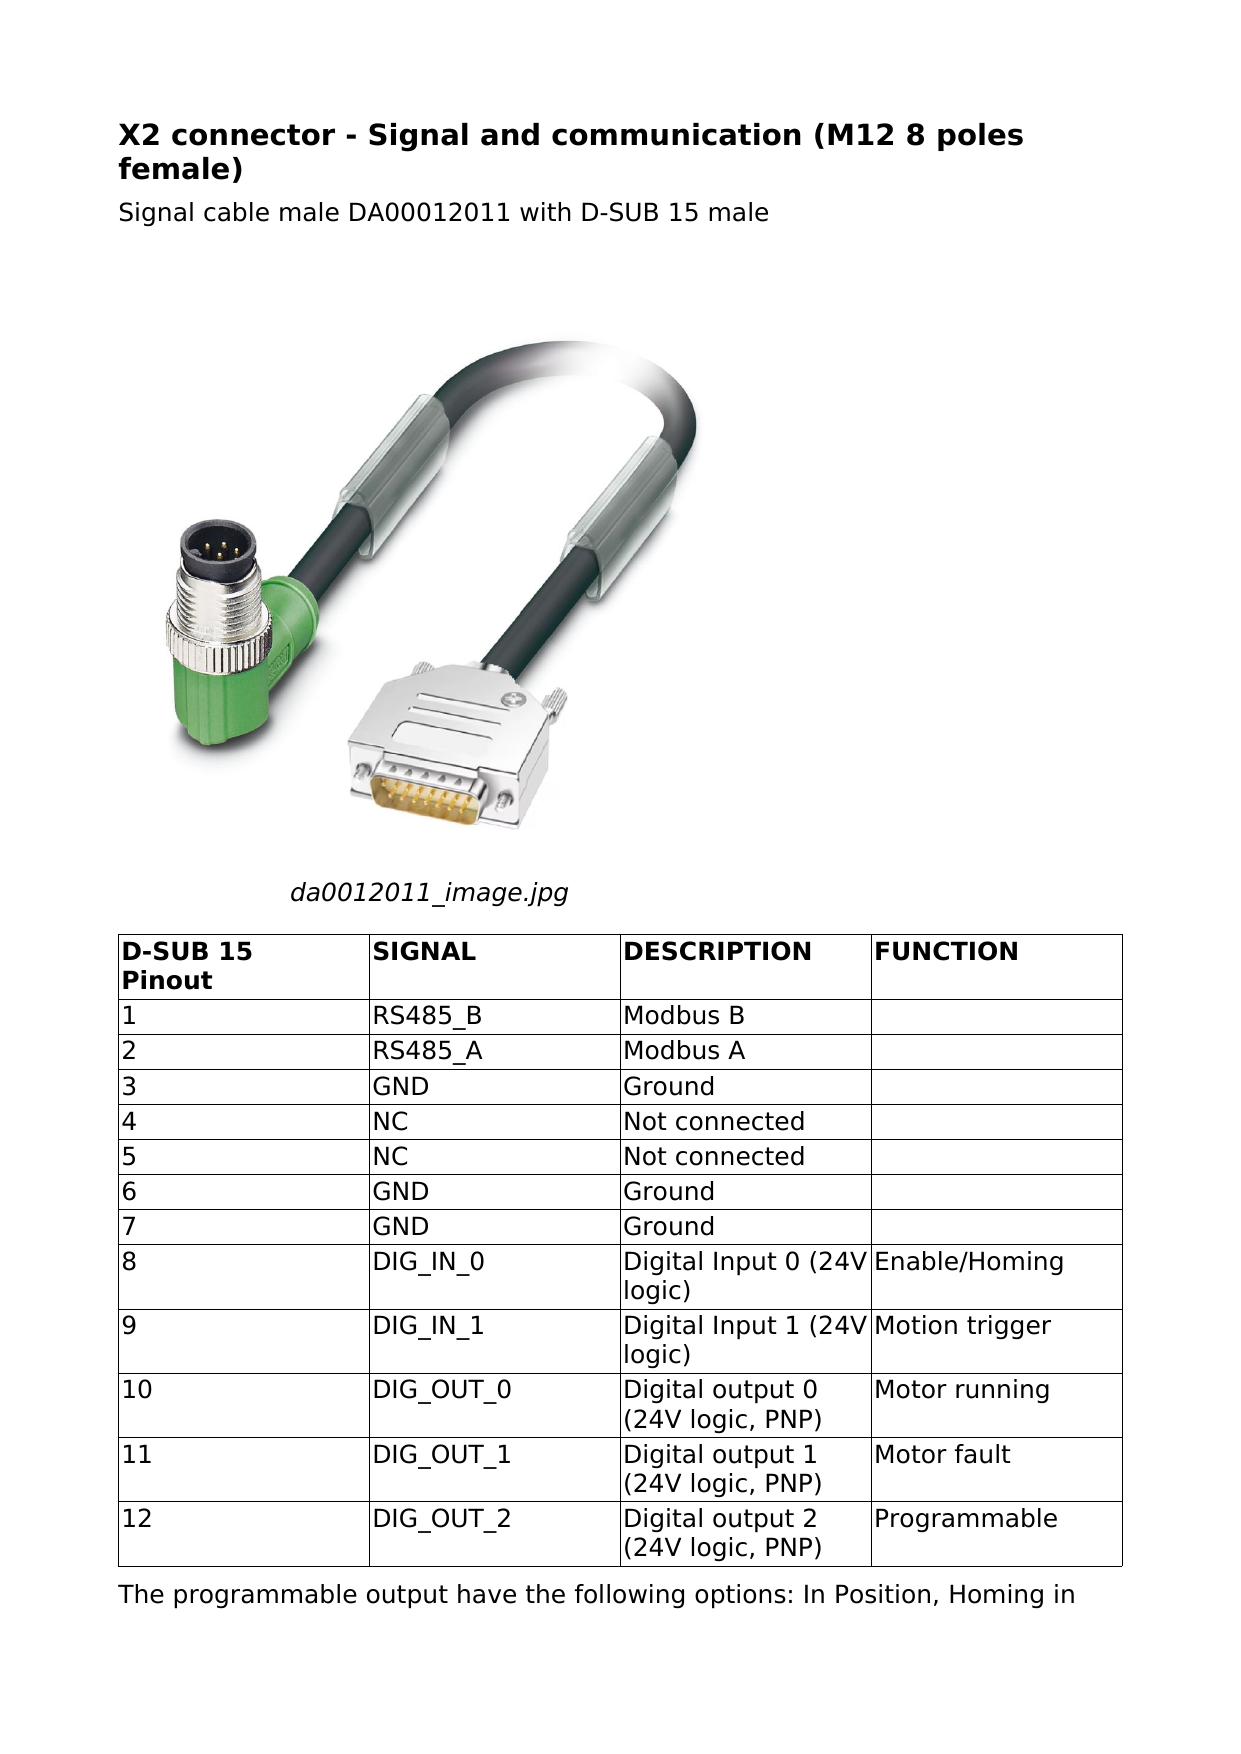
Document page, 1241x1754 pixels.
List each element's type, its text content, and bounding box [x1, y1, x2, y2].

table_cell RS485_A [370, 1035, 620, 1069]
table_cell Enable/Homing [872, 1245, 1122, 1308]
table_cell [872, 1105, 1122, 1139]
table_cell GND [370, 1210, 620, 1244]
table_cell GND [370, 1175, 620, 1209]
text The programmable output have the following options: In Position, Homing in [118, 1580, 1122, 1609]
table_cell Digital output 1 (24V logic, PNP) [621, 1438, 871, 1501]
table_cell [872, 1210, 1122, 1244]
table_cell 7 [119, 1210, 369, 1244]
table_cell DIG_OUT_2 [370, 1502, 620, 1566]
table_cell 10 [119, 1374, 369, 1437]
table_cell DIG_IN_0 [370, 1245, 620, 1308]
table_header FUNCTION [872, 935, 1122, 998]
table_cell 4 [119, 1105, 369, 1139]
table_cell 12 [119, 1502, 369, 1566]
table_cell 9 [119, 1310, 369, 1373]
table_cell Modbus B [621, 1000, 871, 1033]
text Signal cable male DA00012011 with D-SUB 15 male [118, 198, 1122, 228]
table_cell Ground [621, 1210, 871, 1244]
table_cell Digital output 2 (24V logic, PNP) [621, 1502, 871, 1566]
table_cell [872, 1175, 1122, 1209]
table_cell Digital Input 1 (24V logic) [621, 1310, 871, 1373]
table_cell Motor fault [872, 1438, 1122, 1501]
table_cell Motion trigger [872, 1310, 1122, 1373]
table_cell 1 [119, 1000, 369, 1033]
table_cell DIG_IN_1 [370, 1310, 620, 1373]
table_cell RS485_B [370, 1000, 620, 1033]
table_cell [872, 1070, 1122, 1104]
table_cell 2 [119, 1035, 369, 1069]
table_cell Ground [621, 1175, 871, 1209]
table_cell Not connected [621, 1140, 871, 1174]
table_cell [872, 1140, 1122, 1174]
table_cell 3 [119, 1070, 369, 1104]
table_cell DIG_OUT_0 [370, 1374, 620, 1437]
table_cell NC [370, 1140, 620, 1174]
table_cell [872, 1000, 1122, 1033]
table_cell GND [370, 1070, 620, 1104]
table_cell 5 [119, 1140, 369, 1174]
table_cell NC [370, 1105, 620, 1139]
picture [118, 252, 744, 878]
subtitle X2 connector - Signal and communication (M12 8 poles female) [118, 118, 1122, 186]
table_cell DIG_OUT_1 [370, 1438, 620, 1501]
table_cell Ground [621, 1070, 871, 1104]
table_cell Digital Input 0 (24V logic) [621, 1245, 871, 1308]
table_cell 11 [119, 1438, 369, 1501]
table_cell Motor running [872, 1374, 1122, 1437]
table_cell [872, 1035, 1122, 1069]
table_cell 6 [119, 1175, 369, 1209]
table_cell 8 [119, 1245, 369, 1308]
table_cell Digital output 0 (24V logic, PNP) [621, 1374, 871, 1437]
text da0012011_image.jpg [118, 878, 743, 907]
table_cell Not connected [621, 1105, 871, 1139]
table_cell Programmable [872, 1502, 1122, 1566]
table_cell Modbus A [621, 1035, 871, 1069]
table_header DESCRIPTION [621, 935, 871, 998]
table_header D-SUB 15 Pinout [119, 935, 369, 998]
table_header SIGNAL [370, 935, 620, 998]
